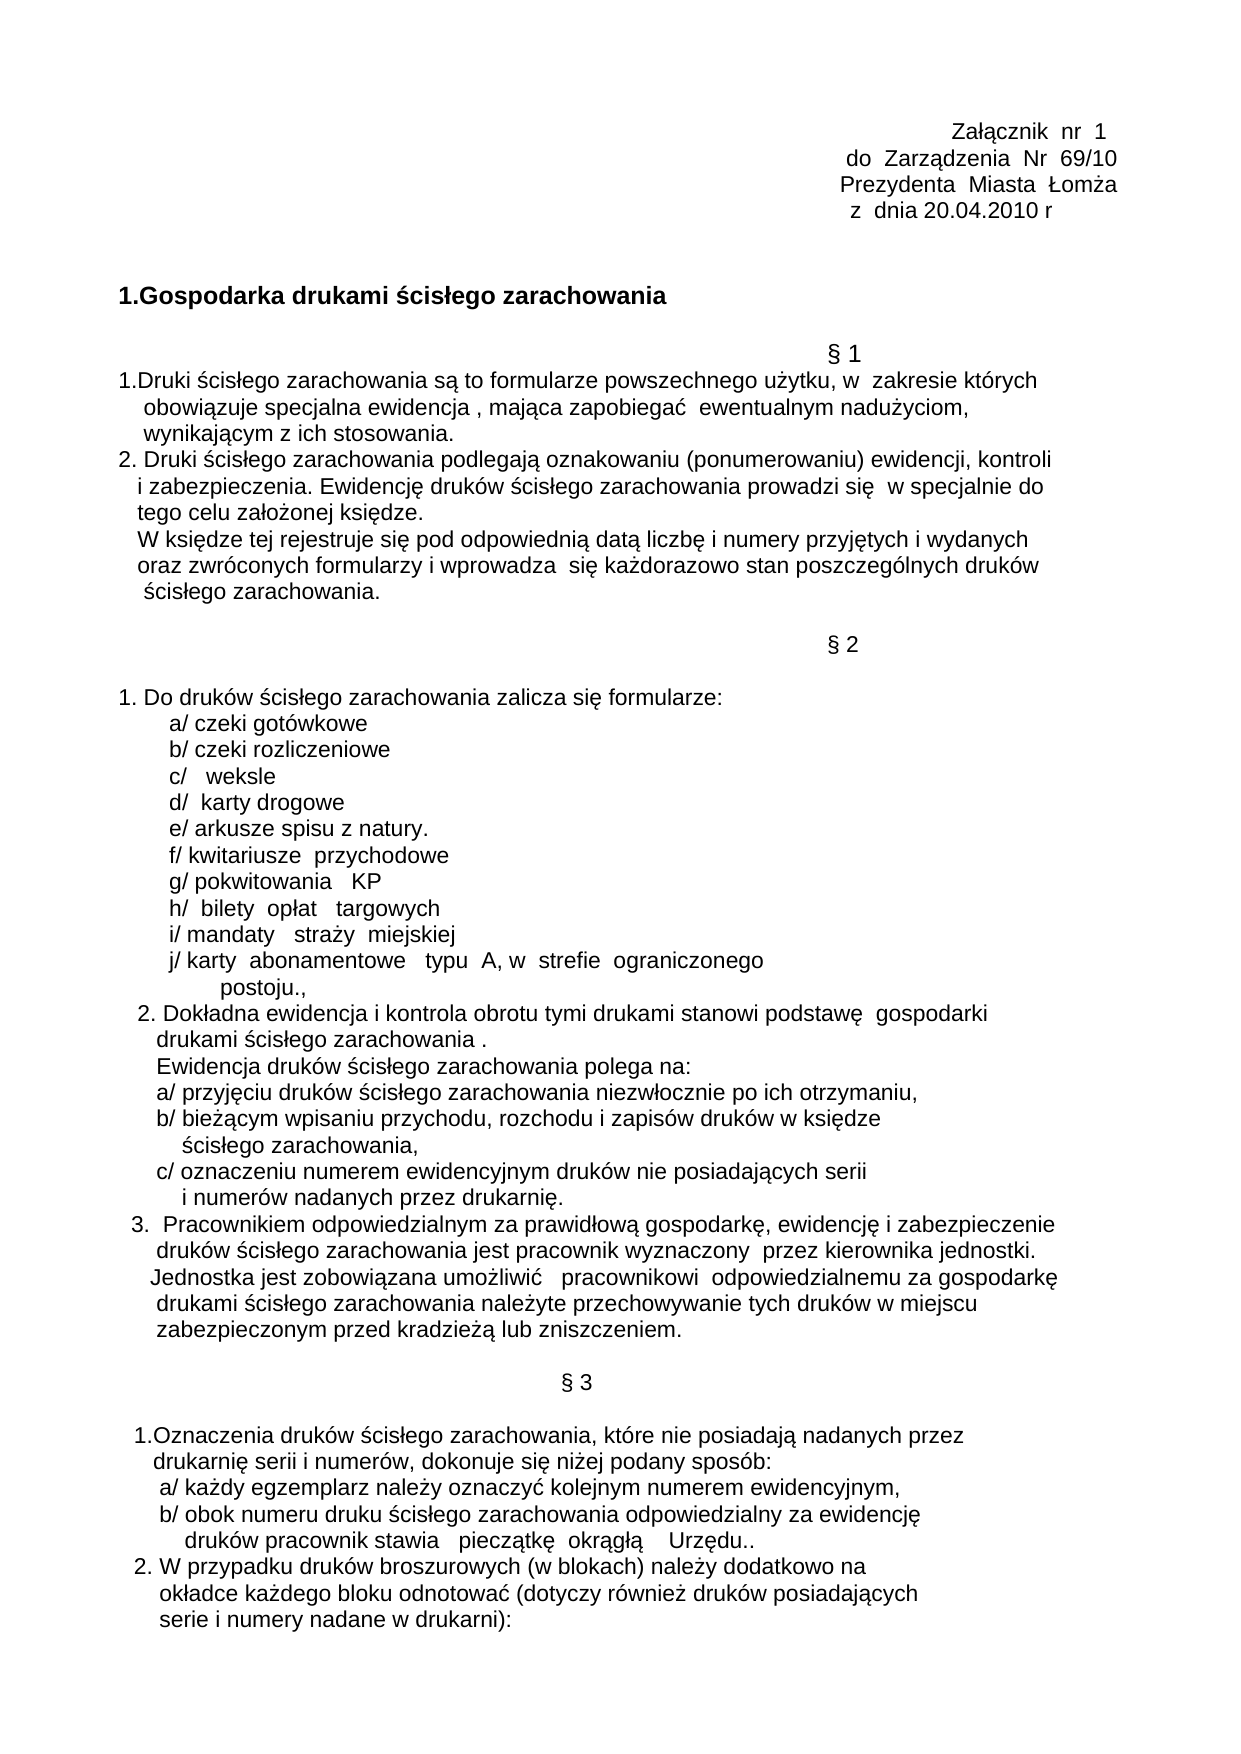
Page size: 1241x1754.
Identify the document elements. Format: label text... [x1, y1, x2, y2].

text § 1 [118, 339, 1122, 367]
text i zabezpieczenia. Ewidencję druków ścisłego zarachowania prowadzi się w specjalnie do [118, 473, 1122, 499]
text oraz zwróconych formularzy i wprowadza się każdorazowo stan poszczególnych druków [118, 552, 1122, 578]
text j/ karty abonamentowe typu A, w strefie ograniczonego [118, 947, 1122, 973]
text e/ arkusze spisu z natury. [118, 815, 1122, 842]
text f/ kwitariusze przychodowe [118, 842, 1122, 868]
text a/ przyjęciu druków ścisłego zarachowania niezwłocznie po ich otrzymaniu, [118, 1079, 1122, 1105]
text h/ bilety opłat targowych [118, 894, 1122, 921]
text 1.Druki ścisłego zarachowania są to formularze powszechnego użytku, w zakresie których [118, 367, 1122, 394]
text 2. W przypadku druków broszurowych (w blokach) należy dodatkowo na [134, 1553, 1122, 1580]
text a/ czeki gotówkowe [118, 710, 1122, 736]
text okładce każdego bloku odnotować (dotyczy również druków posiadających [134, 1580, 1122, 1606]
text 1.Oznaczenia druków ścisłego zarachowania, które nie posiadają nadanych przez [134, 1422, 1122, 1448]
text 2. Dokładna ewidencja i kontrola obrotu tymi drukami stanowi podstawę gospodarki [118, 1000, 1122, 1026]
text zabezpieczonym przed kradzieżą lub zniszczeniem. [118, 1316, 1122, 1342]
text d/ karty drogowe [118, 789, 1122, 815]
text i/ mandaty straży miejskiej [118, 921, 1122, 947]
text a/ każdy egzemplarz należy oznaczyć kolejnym numerem ewidencyjnym, [134, 1474, 1122, 1501]
text z dnia 20.04.2010 r [118, 197, 1122, 224]
text ścisłego zarachowania. [118, 578, 1122, 604]
text § 2 [118, 631, 1122, 657]
text drukami ścisłego zarachowania . [118, 1026, 1122, 1053]
text serie i numery nadane w drukarni): [134, 1606, 1122, 1632]
text druków ścisłego zarachowania jest pracownik wyznaczony przez kierownika jednostki. [118, 1237, 1122, 1263]
text postoju., [118, 973, 1122, 1000]
text g/ pokwitowania KP [118, 868, 1122, 894]
text Załącznik nr 1 [118, 118, 1122, 144]
text 1. Do druków ścisłego zarachowania zalicza się formularze: [118, 684, 1122, 710]
text b/ czeki rozliczeniowe [118, 736, 1122, 763]
text drukarnię serii i numerów, dokonuje się niżej podany sposób: [134, 1448, 1122, 1474]
text drukami ścisłego zarachowania należyte przechowywanie tych druków w miejscu [118, 1290, 1122, 1316]
text b/ obok numeru druku ścisłego zarachowania odpowiedzialny za ewidencję [134, 1501, 1122, 1527]
text Ewidencja druków ścisłego zarachowania polega na: [118, 1053, 1122, 1079]
text 3. Pracownikiem odpowiedzialnym za prawidłową gospodarkę, ewidencję i zabezpieczenie [118, 1211, 1122, 1237]
subtitle do Zarządzenia Nr 69/10 [118, 144, 1122, 171]
text tego celu założonej księdze. [118, 499, 1122, 526]
text c/ weksle [118, 763, 1122, 789]
text c/ oznaczeniu numerem ewidencyjnym druków nie posiadających serii [118, 1158, 1122, 1184]
text ścisłego zarachowania, [118, 1132, 1122, 1158]
text obowiązuje specjalna ewidencja , mająca zapobiegać ewentualnym nadużyciom, [118, 394, 1122, 420]
subtitle 1.Gospodarka drukami ścisłego zarachowania [118, 281, 1063, 310]
text Jednostka jest zobowiązana umożliwić pracownikowi odpowiedzialnemu za gospodarkę [118, 1263, 1122, 1290]
text i numerów nadanych przez drukarnię. [118, 1184, 1122, 1211]
text b/ bieżącym wpisaniu przychodu, rozchodu i zapisów druków w księdze [118, 1105, 1122, 1132]
text 2. Druki ścisłego zarachowania podlegają oznakowaniu (ponumerowaniu) ewidencji, kontroli [118, 446, 1122, 473]
text § 3 [561, 1369, 1122, 1395]
text druków pracownik stawia pieczątkę okrągłą Urzędu.. [134, 1527, 1122, 1553]
text wynikającym z ich stosowania. [118, 420, 1122, 446]
text W księdze tej rejestruje się pod odpowiednią datą liczbę i numery przyjętych i wydanych [118, 526, 1122, 552]
subtitle Prezydenta Miasta Łomża [118, 171, 1122, 197]
